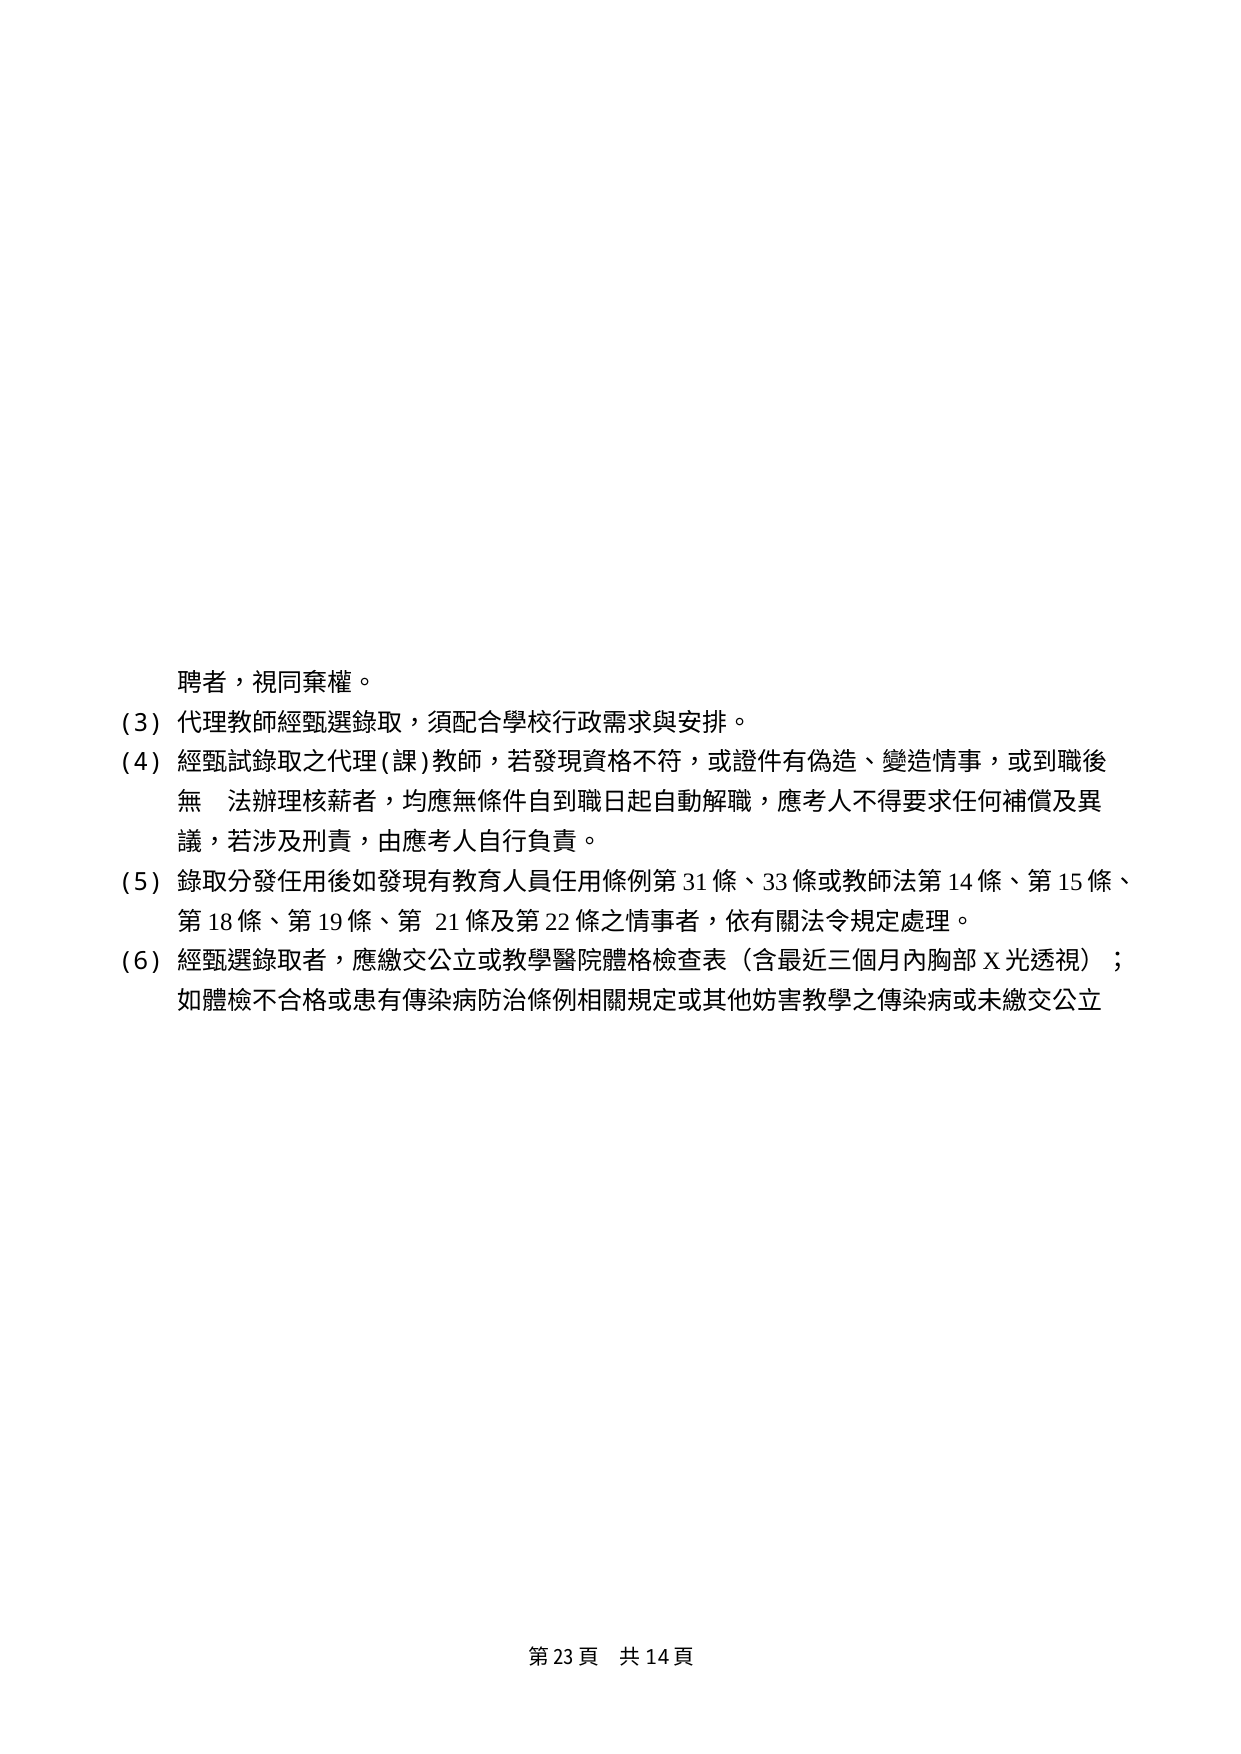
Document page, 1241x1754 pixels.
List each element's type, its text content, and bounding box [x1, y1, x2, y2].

list 代理教師經甄選錄取，須配合學校行政需求與安排。 [118, 702, 1122, 738]
list 經甄試錄取之代理(課)教師，若發現資格不符，或證件有偽造、變造情事，或到職後無 法辦理核薪者，均應無條件自到職日起自動解職，應考人不得要求任何補償及異議，若涉及刑責，由應考人自行負責。 [118, 742, 1122, 858]
list 錄取分發任用後如發現有教育人員任用條例第31條、33條或教師法第14條、第15條、第18條、第19條、第 21條及第22條之情事者，依有關法令規定處理。 [118, 861, 1122, 937]
list 經甄選錄取者，應繳交公立或教學醫院體格檢查表（含最近三個月內胸部X光透視）；如體檢不合格或患有傳染病防治條例相關規定或其他妨害教學之傳染病或未繳交公立或教學醫院體格檢查合格表者，均予以註銷錄取資格。 [118, 941, 1122, 1017]
list 聘者，視同棄權。 [118, 662, 1122, 698]
